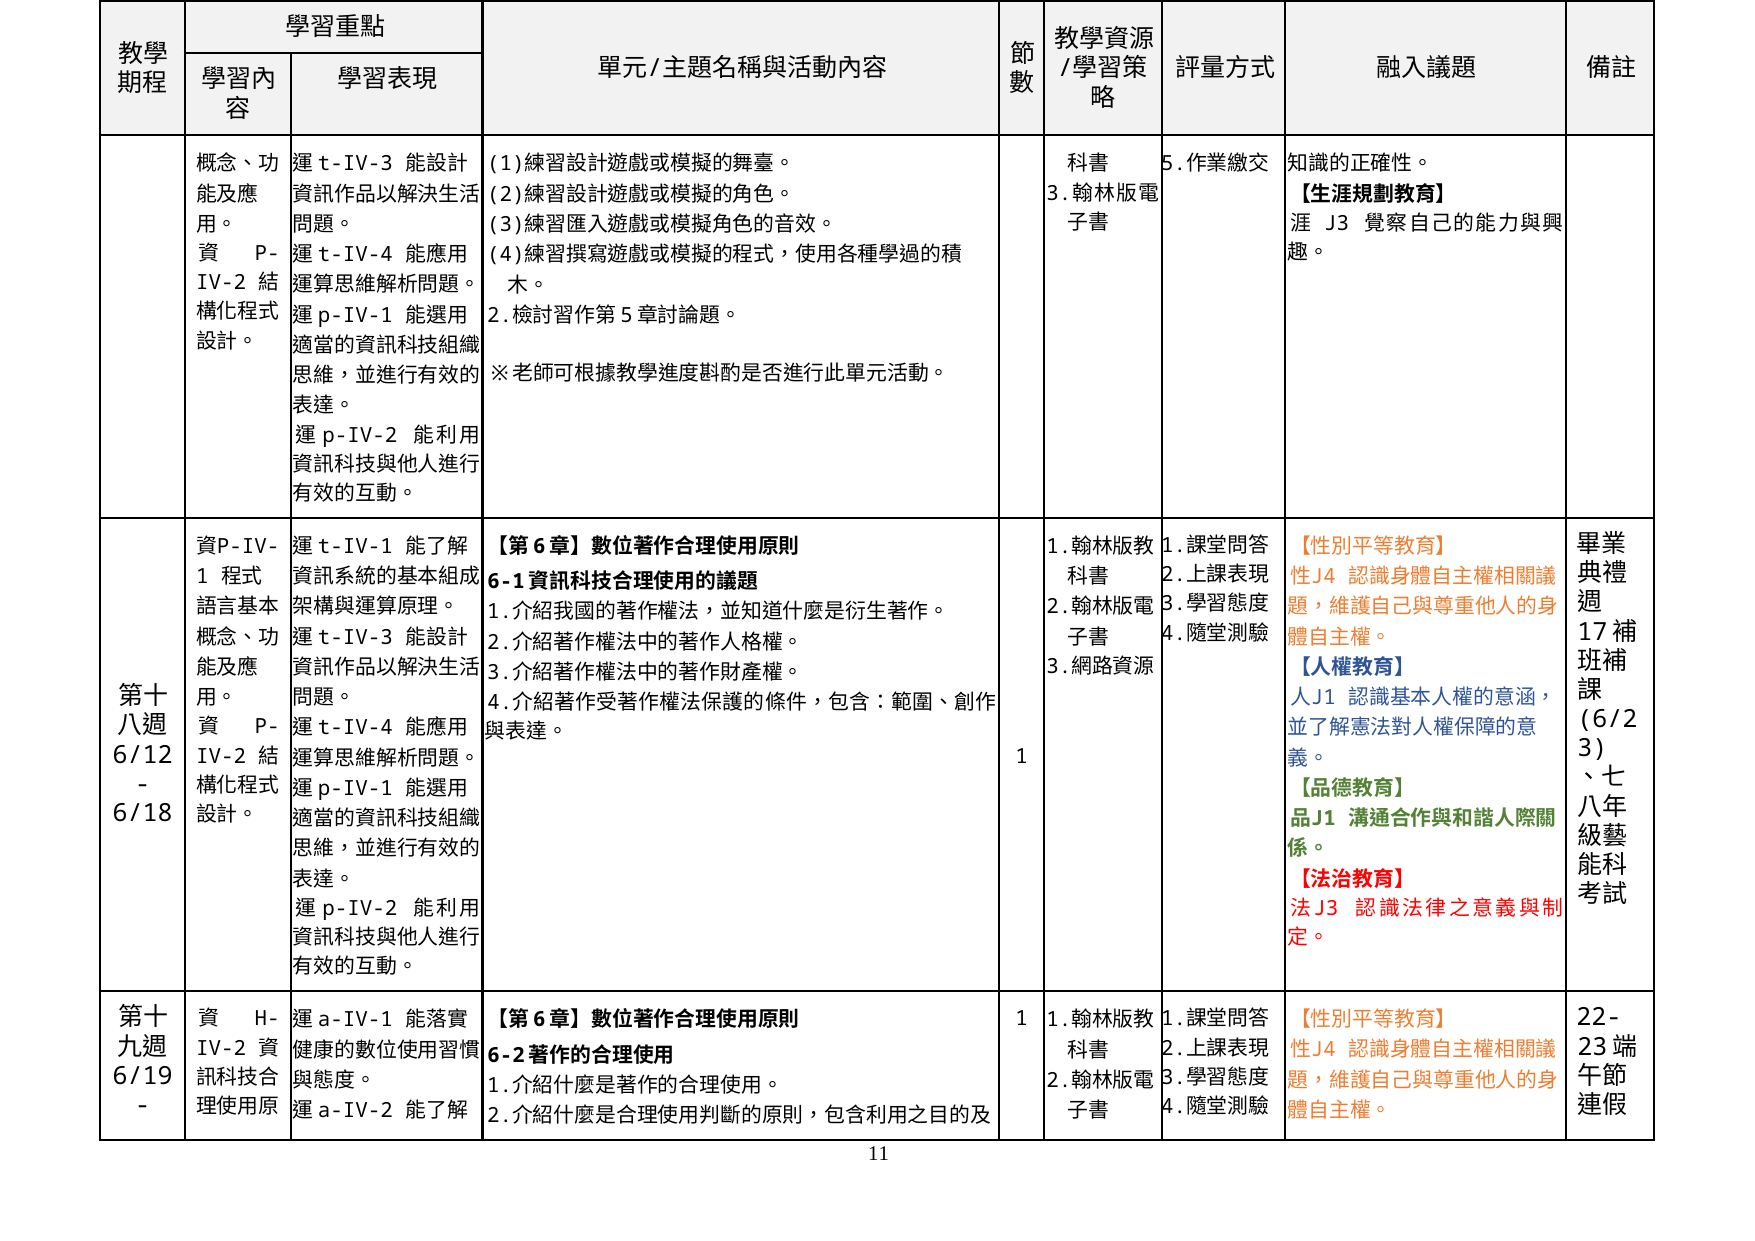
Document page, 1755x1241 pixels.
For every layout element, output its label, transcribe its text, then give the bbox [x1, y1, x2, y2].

table_header 學習重點 [186, 2, 481, 52]
table_cell 學習表現 [292, 54, 481, 134]
table_header 節數 [1000, 2, 1043, 134]
table_cell [1000, 136, 1043, 517]
table_cell 1 [1000, 519, 1043, 990]
table_cell 22-23端午節連假 [1567, 992, 1653, 1139]
table_header 評量方式 [1163, 2, 1284, 134]
table_cell 1.翰林版教科書 2.翰林版電子書 3.網路資源 [1045, 519, 1161, 990]
table_cell 【第6章】數位著作合理使用原則 6-2著作的合理使用 1.介紹什麼是著作的合理使用。 2.介紹什麼是合理使用判斷的原則，包含利用之目的及 [484, 992, 998, 1139]
table_cell 概念、功能及應用。 資P-IV-2 結構化程式設計。 [186, 136, 290, 517]
table_cell 1.課堂問答 2.上課表現 3.學習態度 4.隨堂測驗 [1163, 519, 1284, 990]
table_cell 5.作業繳交 [1163, 136, 1284, 517]
table_header 教學資源/學習策略 [1045, 2, 1161, 134]
table_cell 1.課堂問答 2.上課表現 3.學習態度 4.隨堂測驗 [1163, 992, 1284, 1139]
table_cell 學習內容 [186, 54, 290, 134]
table_header 融入議題 [1286, 2, 1565, 134]
table_cell 第十九週6/19- [101, 992, 184, 1139]
table_header 教學期程 [101, 2, 184, 134]
table_cell 【性別平等教育】 性J4 認識身體自主權相關議題，維護自己與尊重他人的身體自主權。 【人權教育】 人J1 認識基本人權的意涵，並了解憲法對人權保障的意義。 【品德教育】 品J1 溝通合作與和諧人際關係。 【法治教育】 法J3 認識法律之意義與制定。 [1286, 519, 1565, 990]
table_header 備註 [1567, 2, 1653, 134]
table_cell [1567, 136, 1653, 517]
table_cell 【性別平等教育】 性J4 認識身體自主權相關議題，維護自己與尊重他人的身體自主權。 [1286, 992, 1565, 1139]
table_cell 1.翰林版教科書 2.翰林版電子書 [1045, 992, 1161, 1139]
table_header 單元/主題名稱與活動內容 [484, 2, 998, 134]
table_cell 資H-IV-2 資訊科技合理使用原 [186, 992, 290, 1139]
table_cell 畢業典禮週 17補班補課(6/23) 、七八年級藝能科考試 [1567, 519, 1653, 990]
table_cell 知識的正確性。 【生涯規劃教育】 涯 J3 覺察自己的能力與興趣。 [1286, 136, 1565, 517]
table_cell 【第6章】數位著作合理使用原則 6-1資訊科技合理使用的議題 1.介紹我國的著作權法，並知道什麼是衍生著作。 2.介紹著作權法中的著作人格權。 3.介紹著作權法中的著作財產權。 4.介紹著作受著作權法保護的條件，包含：範圍、創作與表達。 [484, 519, 998, 990]
table_cell 資P-IV-1 程式語言基本概念、功能及應用。 資P-IV-2 結構化程式設計。 [186, 519, 290, 990]
table_cell 運t-IV-1 能了解資訊系統的基本組成架構與運算原理。 運t-IV-3 能設計資訊作品以解決生活問題。 運t-IV-4 能應用運算思維解析問題。 運p-IV-1 能選用適當的資訊科技組織思維，並進行有效的表達。 運p-IV-2 能利用資訊科技與他人進行有效的互動。 [292, 519, 481, 990]
table_cell 科書 3.翰林版電子書 [1045, 136, 1161, 517]
table_cell [101, 136, 184, 517]
table_cell 運t-IV-3 能設計資訊作品以解決生活問題。 運t-IV-4 能應用運算思維解析問題。 運p-IV-1 能選用適當的資訊科技組織思維，並進行有效的表達。 運p-IV-2 能利用資訊科技與他人進行有效的互動。 [292, 136, 481, 517]
table_cell 1 [1000, 992, 1043, 1139]
table_cell 第十八週6/12-6/18 [101, 519, 184, 990]
table_cell 運a-IV-1 能落實健康的數位使用習慣與態度。 運a-IV-2 能了解 [292, 992, 481, 1139]
table_cell (1)練習設計遊戲或模擬的舞臺。 (2)練習設計遊戲或模擬的角色。 (3)練習匯入遊戲或模擬角色的音效。 (4)練習撰寫遊戲或模擬的程式，使用各種學過的積木。 2.檢討習作第5章討論題。 ※老師可根據教學進度斟酌是否進行此單元活動。 [484, 136, 998, 517]
